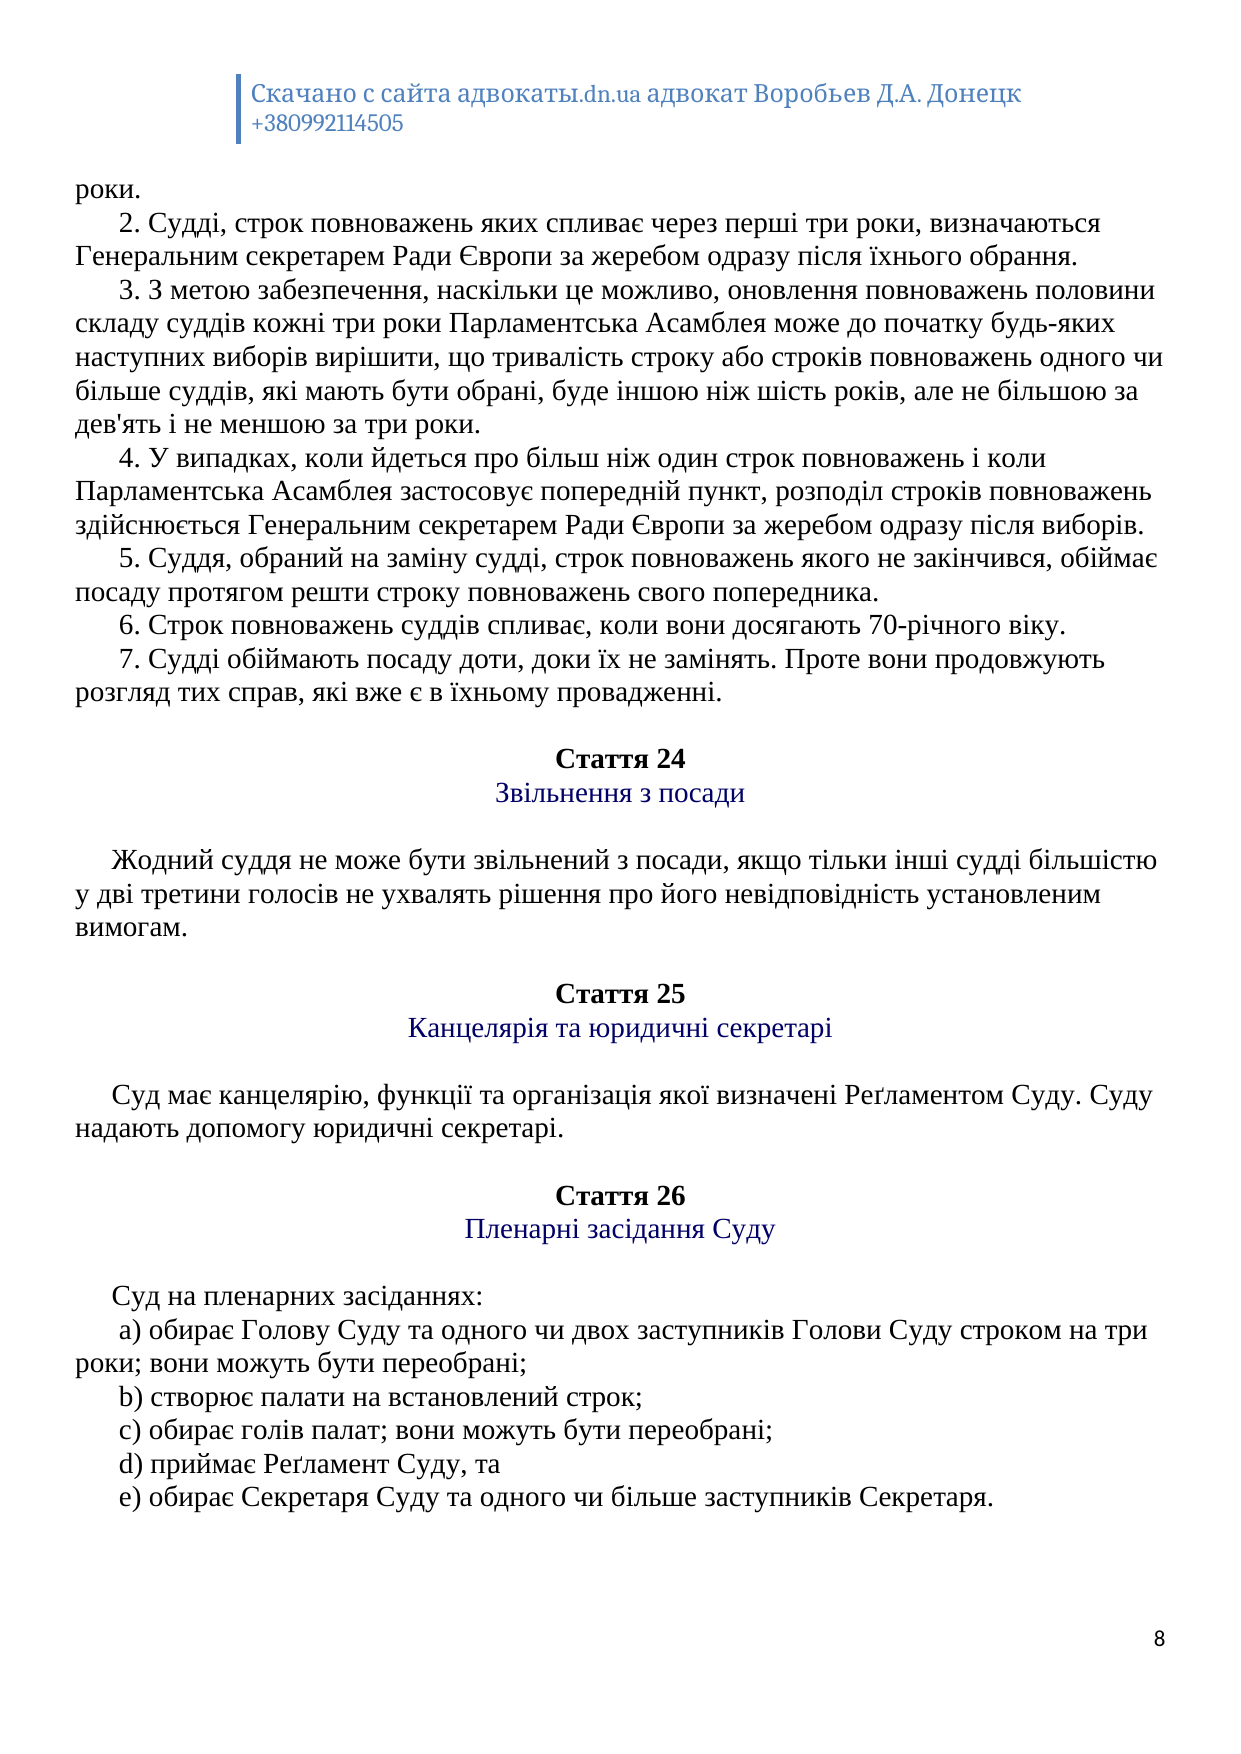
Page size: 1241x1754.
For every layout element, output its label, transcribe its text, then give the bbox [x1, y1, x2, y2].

text Стаття 25 Канцелярія та юридичні секретарі [75, 976, 1165, 1077]
text Суд на пленарних засіданнях: a) обирає Голову Суду та одного чи двох заступників Голови Суду строком на три роки; вони можуть бути переобрані; b) створює палати на встановлений строк; c) обирає голів палат; вони можуть бути переобрані; d) приймає Реґламент Суду, та e) обирає Секретаря Суду та одного чи більше заступників Секретаря. [75, 1278, 1165, 1547]
text Жодний суддя не може бути звільнений з посади, якщо тільки інші судді більшістю у дві третини голосів не ухвалять рішення про його невідповідність установленим вимогам. [75, 842, 1165, 976]
text Стаття 26 Пленарні засідання Суду [75, 1178, 1165, 1278]
text Стаття 24 Звільнення з посади [75, 742, 1165, 842]
text роки. 2. Судді, строк повноважень яких спливає через перші три роки, визначаються Генеральним секретарем Ради Європи за жеребом одразу після їхнього обрання. 3. З метою забезпечення, наскільки це можливо, оновлення повноважень половини складу суддів кожні три роки Парламентська Асамблея може до початку будь-яких наступних виборів вирішити, що тривалість строку або строків повноважень одного чи більше суддів, які мають бути обрані, буде іншою ніж шість років, але не більшою за дев'ять і не меншою за три роки. 4. У випадках, коли йдеться про більш ніж один строк повноважень і коли Парламентська Асамблея застосовує попередній пункт, розподіл строків повноважень здійснюється Генеральним секретарем Ради Європи за жеребом одразу після виборів. 5. Суддя, обраний на заміну судді, строк повноважень якого не закінчився, обіймає посаду протягом решти строку повноважень свого попередника. 6. Строк повноважень суддів спливає, коли вони досягають 70-річного віку. 7. Судді обіймають посаду доти, доки їх не замінять. Проте вони продовжують розгляд тих справ, які вже є в їхньому провадженні. [75, 171, 1165, 742]
text Суд має канцелярію, функції та організація якої визначені Реґламентом Суду. Суду надають допомогу юридичні секретарі. [75, 1077, 1165, 1178]
